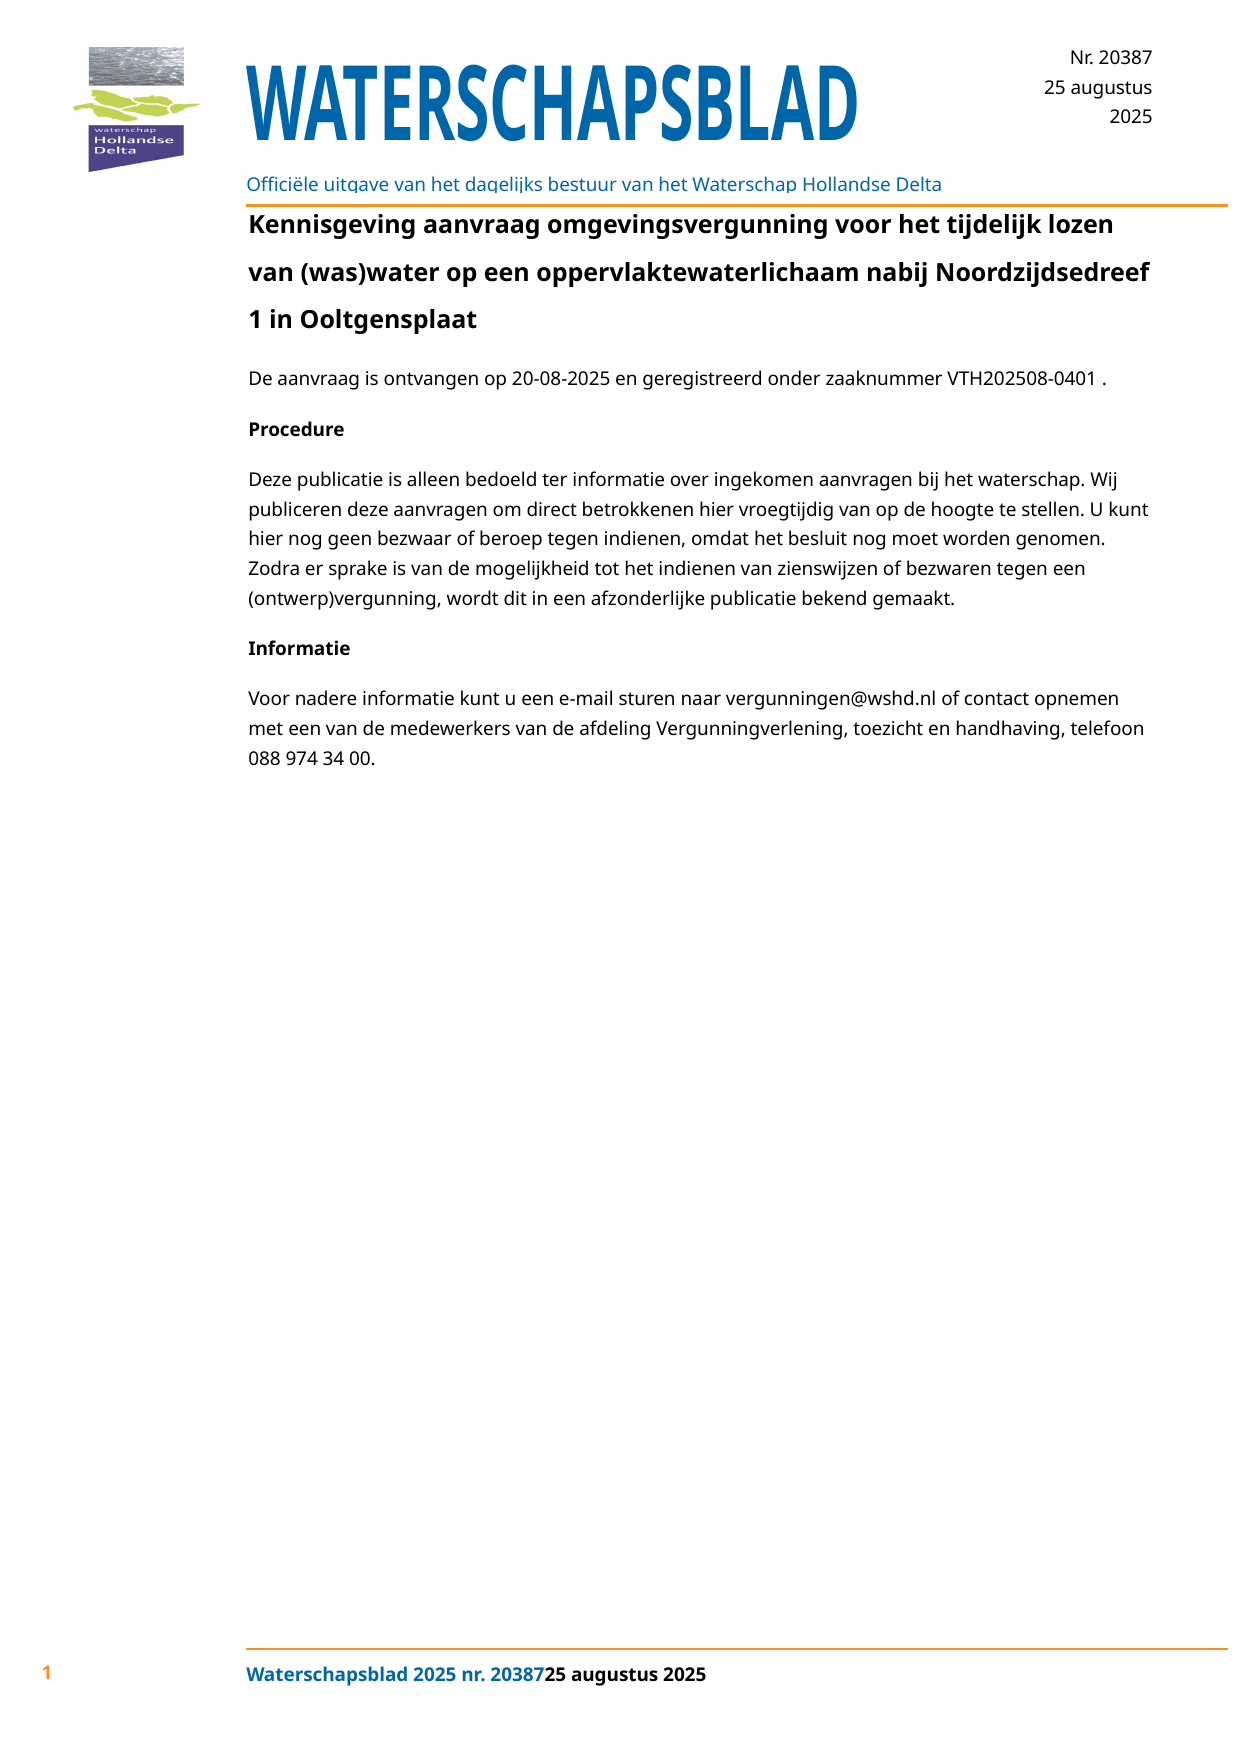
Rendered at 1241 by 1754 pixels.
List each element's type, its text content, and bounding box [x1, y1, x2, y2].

text Informatie [248, 635, 1152, 661]
text Procedure [248, 416, 1152, 442]
picture [41, 47, 231, 172]
text Deze publicatie is alleen bedoeld ter informatie over ingekomen aanvragen bij het waterschap. Wij publiceren deze aanvragen om direct betrokkenen hier vroegtijdig van op de hoogte te stellen. U kunt hier nog geen bezwaar of beroep tegen indienen, omdat het besluit nog moet worden genomen. Zodra er sprake is van de mogelijkheid tot het indienen van zienswijzen of bezwaren tegen een (ontwerp)vergunning, wordt dit in een afzonderlijke publicatie bekend gemaakt. [248, 466, 1152, 610]
text De aanvraag is ontvangen op 20-08-2025 en geregistreerd onder zaaknummer VTH202508-0401 . [248, 366, 1152, 391]
text Kennisgeving aanvraag omgevingsvergunning voor het tijdelijk lozen van (was)water op een oppervlaktewaterlichaam nabij Noordzijdsedreef 1 in Ooltgensplaat [248, 207, 1152, 336]
text Voor nadere informatie kunt u een e-mail sturen naar vergunningen@wshd.nl of contact opnemen met een van de medewerkers van de afdeling Vergunningverlening, toezicht en handhaving, telefoon 088 974 34 00. [248, 686, 1152, 770]
